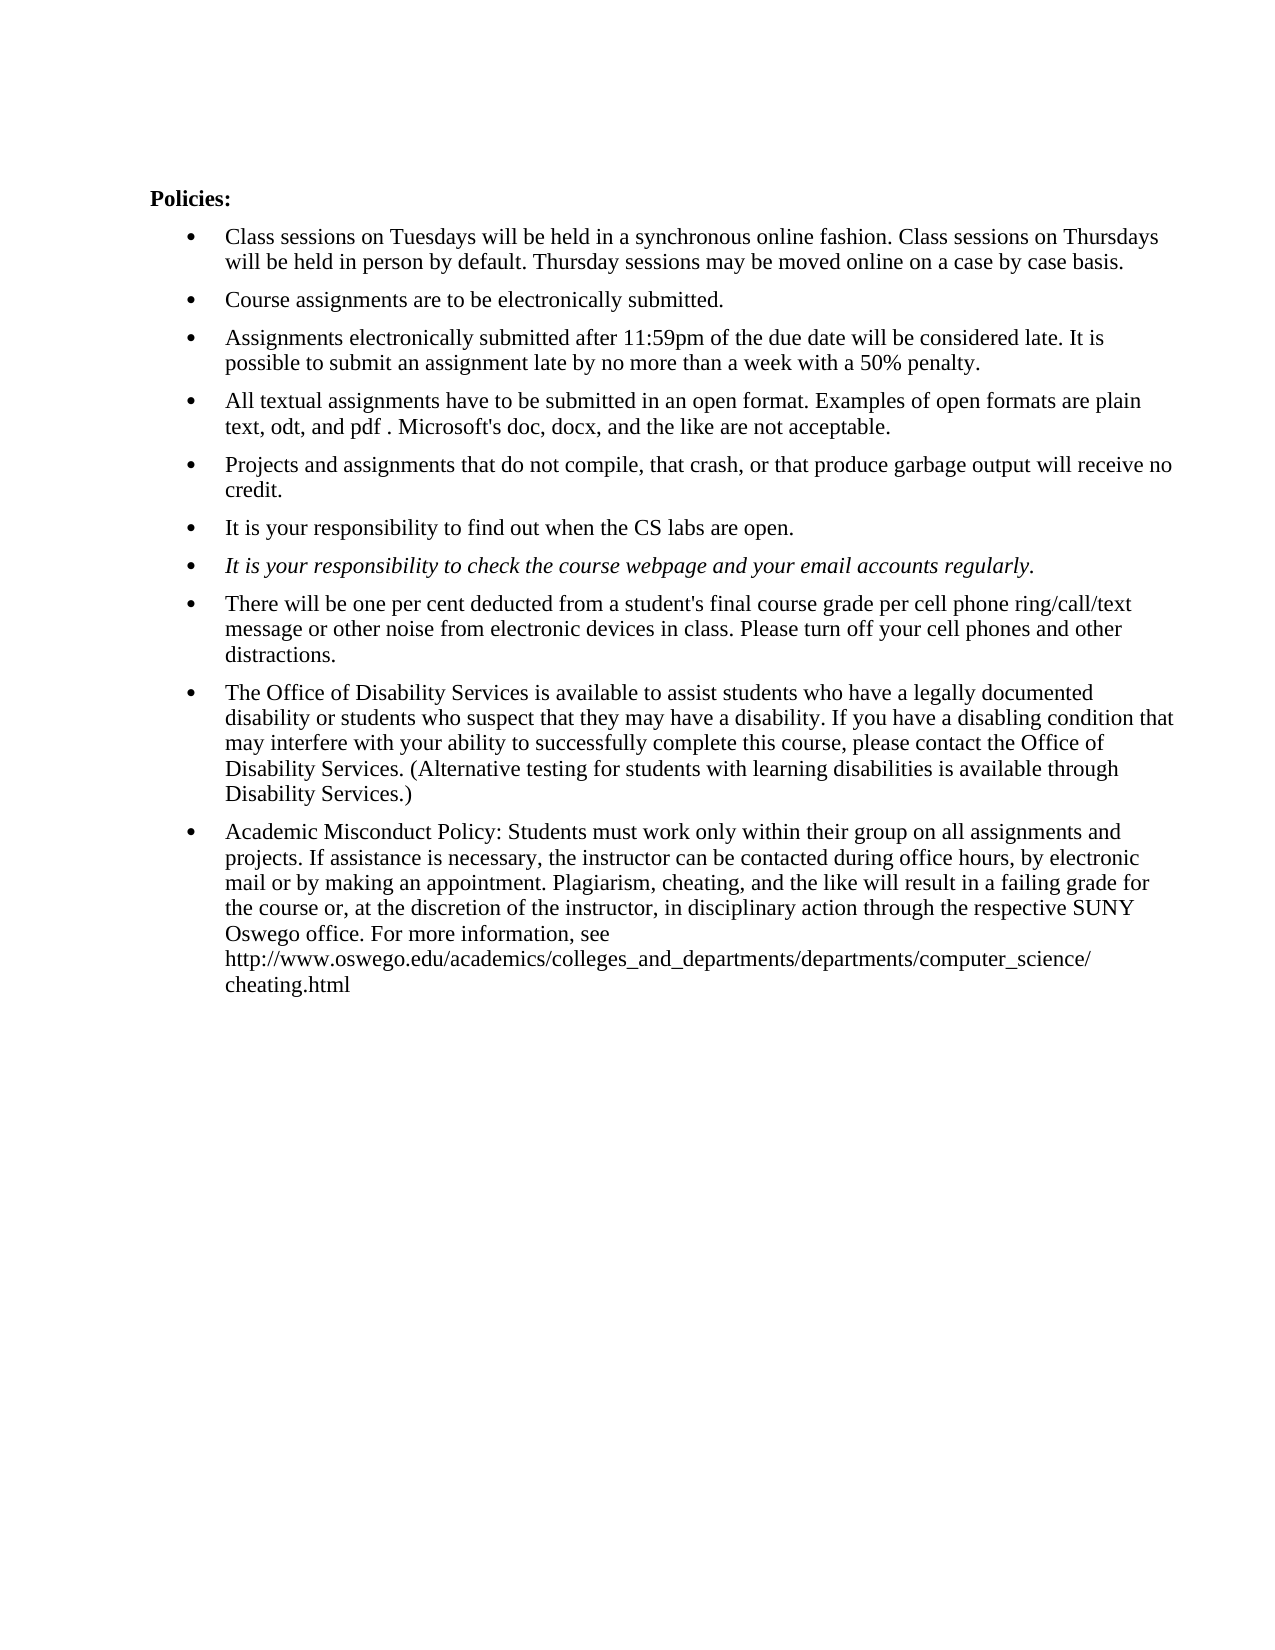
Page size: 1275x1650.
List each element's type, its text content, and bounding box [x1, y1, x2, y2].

list It is your responsibility to check the course webpage and your email accounts regularly. [187, 553, 1181, 578]
list It is your responsibility to find out when the CS labs are open. [187, 515, 1181, 540]
list There will be one per cent deducted from a student's final course grade per cell phone ring/call/text message or other noise from electronic devices in class. Please turn off your cell phones and other distractions. [187, 591, 1181, 667]
list Assignments electronically submitted after 11:59pm of the due date will be considered late. It is possible to submit an assignment late by no more than a week with a 50% penalty. [187, 325, 1181, 376]
list Projects and assignments that do not compile, that crash, or that produce garbage output will receive no credit. [187, 452, 1181, 502]
list All textual assignments have to be submitted in an open format. Examples of open formats are plain text, odt, and pdf . Microsoft's doc, docx, and the like are not acceptable. [187, 388, 1181, 439]
list Academic Misconduct Policy: Students must work only within their group on all assignments and projects. If assistance is necessary, the instructor can be contacted during office hours, by electronic mail or by making an appointment. Plagiarism, cheating, and the like will result in a failing grade for the course or, at the discretion of the instructor, in disciplinary action through the respective SUNY Oswego office. For more information, see http://www.oswego.edu/academics/colleges_and_departments/departments/computer_science/cheating.html [187, 819, 1181, 997]
subtitle Policies: [150, 186, 1181, 211]
list Course assignments are to be electronically submitted. [187, 287, 1181, 312]
list The Office of Disability Services is available to assist students who have a legally documented disability or students who suspect that they may have a disability. If you have a disabling condition that may interfere with your ability to successfully complete this course, please contact the Office of Disability Services. (Alternative testing for students with learning disabilities is available through Disability Services.) [187, 679, 1181, 807]
list Class sessions on Tuesdays will be held in a synchronous online fashion. Class sessions on Thursdays will be held in person by default. Thursday sessions may be moved online on a case by case basis. [187, 224, 1181, 274]
